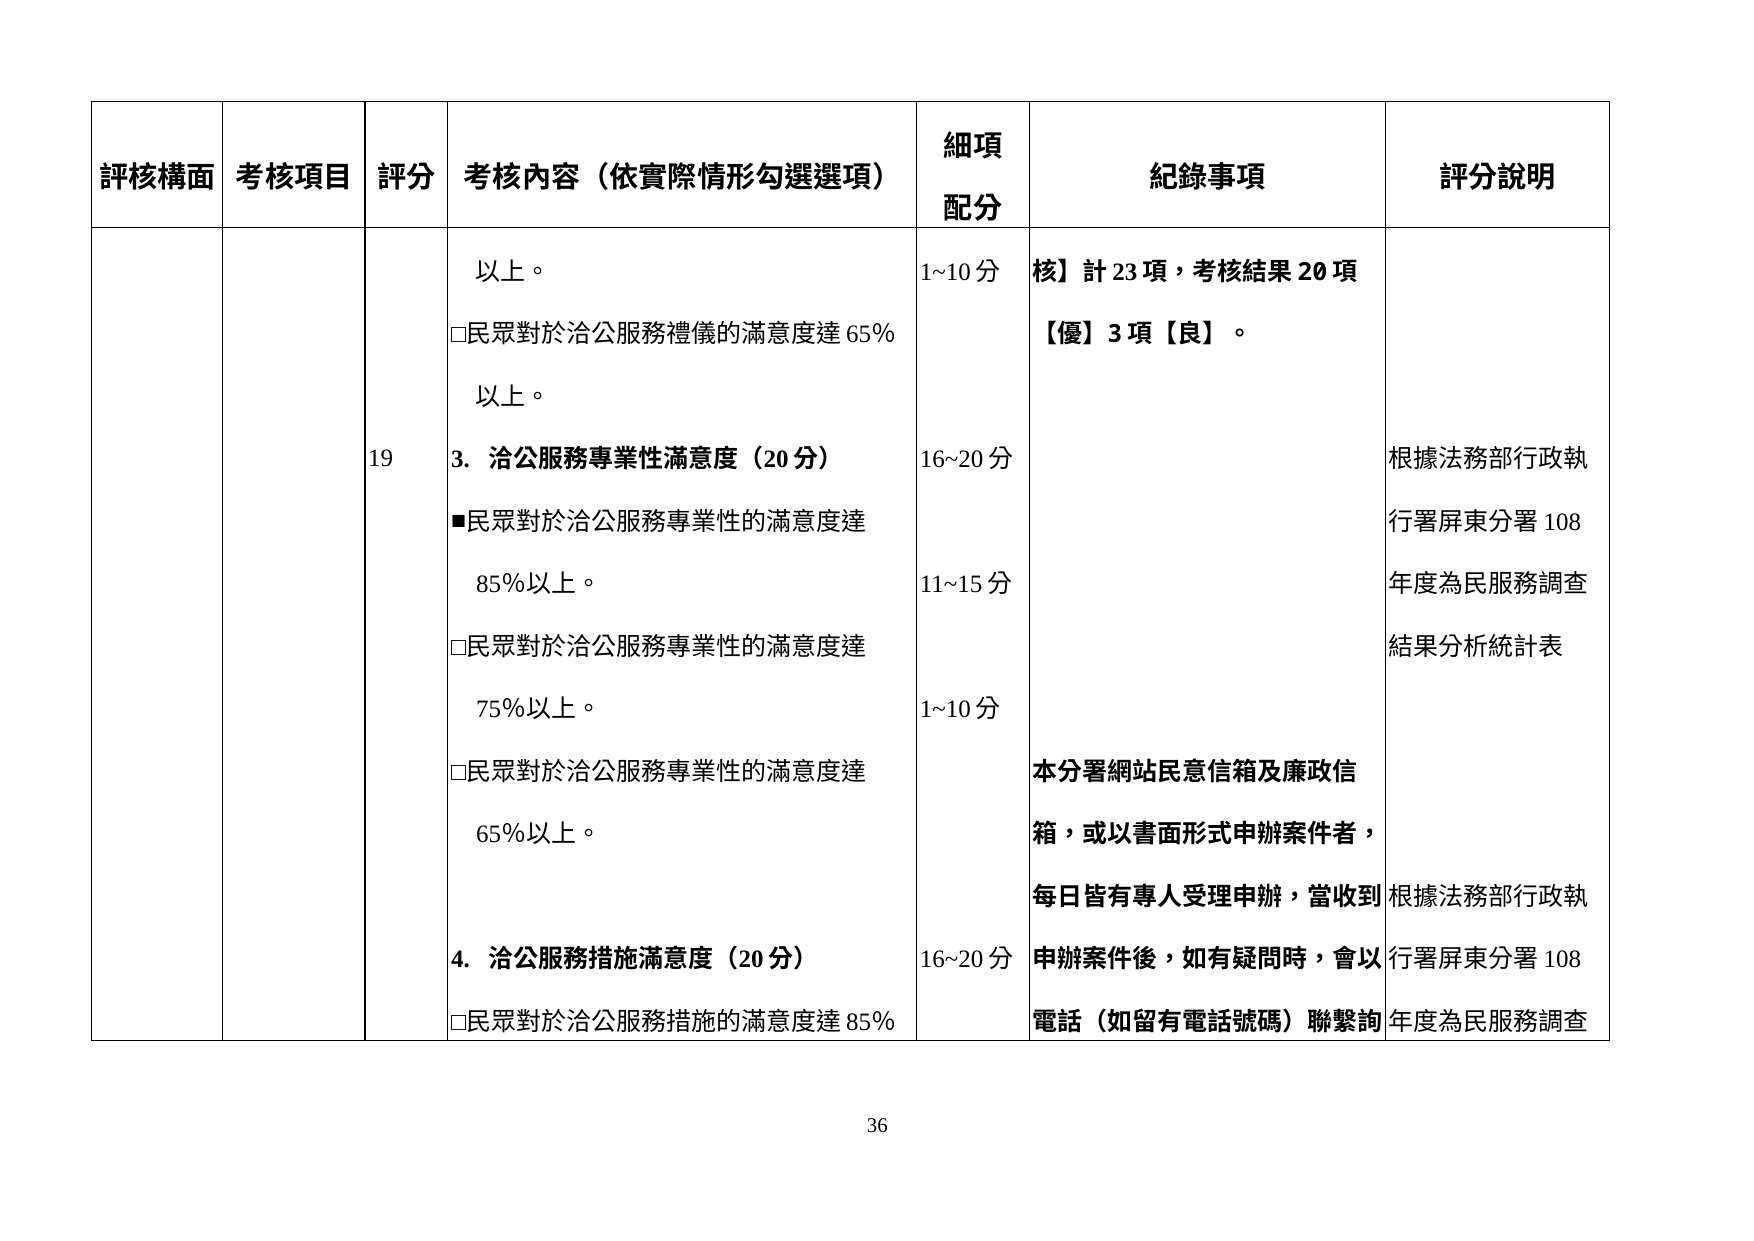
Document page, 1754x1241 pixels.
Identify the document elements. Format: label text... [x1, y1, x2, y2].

table_cell [223, 228, 364, 1040]
table_header 評核構面 [92, 102, 222, 227]
table_cell [92, 228, 222, 1040]
table_header 考核項目 [223, 102, 364, 227]
table_cell 應建立業務標準作業流程及處理時限，維持服務措施處理一致性；確保資訊提供、問題回應或申辦案件處理的正確性，並適時檢討改進流程與作業方式。 申辦業務標準作業流程訂定情形(30分) 應提供申辦業務標準作業流程訂定比率及持續檢討情形。 2.服務及時性(40分) 重視民眾申辦案件的處理效率，確保於處理時限內完成。 3.服務人員專業度(30分) 注重服務人員專業度，確保問題回應及 申辦案件處理的正確性。 ■服務人員回應問題正確率達90％以上。 □服務人員回應問題正確率達85％以上。 □服務人員回應問題正確率達80％以上。 □服務人員回應問題正確率達75％以上。 □服務人員回應問題正確率達70％以上。 應提高民眾臨櫃洽公或網站使用的便利性，建置合宜的服務環境，並注重服務人員的禮貌態度；提供民眾易讀、易懂、易用的服務資訊及進度查詢管道，提升服務流程透明度。 服務設施合宜程度(20分) ■除提供「核心設施」外，另備有「一般設施」供民眾使用，且有必要的使用說明與管理，確保設施品質。 □提供「核心設施」供民眾使用，且有必要的使用說明與管理，並定期檢查與充實，確保設施品質。 □提供「核心設施」供民眾使用，且有必要的使用說明與管理，確保設施品質。 網站使用便利性(20分) （1）機關網站應方便瀏覽查詢 （2）提供多元及便利的資訊檢索服務 （3）確保網站內容的正確性及有效連結 服務行為的友善性(30分) ■機關電話禮貌測試結果優良。 （測試分數90分以上） □機關電話禮貌測試結果良好。 （測試分數80分以上） 機關電話禮貌測試結果普通。 （測試分數70分以上） 服務資訊透明度(30分) （1）資訊公開(10分) 主動公開服務相關資訊，如服務項目、業務承辦資訊、相關法規、申辦業務標準作業流程、應備表件、書表範例等。公開資訊應以簡明、易讀易懂及易用之形式呈現，供民眾查閱或運用。 （2）資料開放(10分) 從民眾應用面思考，盤點業務資料，並於結構化及去個資識別化後，採開放格式或應用程式介面方式對外開放，供使用者依需求連結下載及利用，並應定期檢視及更新資料。 （3）案件查詢管道(10分) ■提供現場、電話、網路及其他方式（如APP或QR Code等）。 □提供現場、電話及網路查詢。 □提供現場查詢。 瞭解民眾服務需求，檢討既有服務措施，並運用多元策略，提升服務便捷度(100分) 1.建置單一窗口整合服務 2.減除申辦案件需檢附之書表謄本 3.開發線上申辦或跨平台通用服務 4.其他服務作法 關注服務對象屬性、居住地區差異及數位落差情形，運用多元策略，促進服務可近性(100分) 1.客製化服務 2.專人全程服務 3.主動服務 4.其他服務作法 在不同發展條件下，運用自身優勢或克服劣勢，達成特定服務目標之努力或措施(100分) 突破成長(50分) 機關為完成服務遞送，於考量機關任務、服務對象屬性、資源可運用程度後，積極排除各項不利因素達成服務目標所展現之努力與成效。 優質服務(50分) 機關在其核心業務範疇內，於設定服務目標後，運用多元策略，提出符合機關任務且較現有服務措施具有挑戰性，或符合機關特色且更具吸引力、豐富性之其他服務措施。 1.機關運用多元管道蒐集機關成員意見(50分) 2.檢討及改造內部流程，精實作業，減省不必要的審核及行政程序(50分) 機關內部服務精進機制運作情形、創新服務提案情形及採行率(100分) ■機關能否產生源源不絕的創新服務之關鍵所在是組織內部創新機制及運作。 ■機關應詳細說明內部創新提案機制之建立及運作情形，並確保該機制可常態性持續運轉。 洽公環境適切程度（20分） ■民眾對於機關整體洽公環境的滿意度達85％以上。 □民眾對於機關整體洽公環境的滿意度達75％以上。 □民眾對於機關整體洽公環境的滿意度達65％以上。 洽公服務禮儀滿意度（20分） ■民眾對於洽公服務禮儀的滿意度達85％以上。 □民眾對於洽公服務禮儀的滿意度達75％以上。 □民眾對於洽公服務禮儀的滿意度達65％以上。 洽公服務專業性滿意度（20分） ■民眾對於洽公服務專業性的滿意度達85％以上。 □民眾對於洽公服務專業性的滿意度達75％以上。 □民眾對於洽公服務專業性的滿意度達65％以上。 洽公服務措施滿意度（20分） □民眾對於洽公服務措施的滿意度達85％以上。 ■民眾對於洽公服務措施的滿意度達75％以上。 □民眾對於洽公服務措施的滿意度達65％以上。 內部同仁滿意度（20分） ■內部同仁對於機關的滿意度達85％以上。 □內部同仁對於機關的滿意度達75％以上。 □內部同仁對於機關的滿意度達65％以上。 針對民眾意見、抱怨及陳情等，積極回應，有效協助民眾解決問題(100分) 1.民眾意見回應處理機制 2.民眾意見回應處理情形 3.陳情案件處理滿意度調查 4.陳情案件檢討改善情形 開放參與在基礎服務、服務遞送、服務量能及服務評價等構面不同運用方式(50分) 創新性在基礎服務、服務遞送、服務量能及服務評價等構面不同運用方式(50分) [448, 228, 916, 1040]
table_cell 根據法務部行政執行署屏東分署108年度為民服務調查結果分析統計表 根據法務部行政執行署屏東分署108年度為民服務調查 [1386, 228, 1609, 1040]
table_cell 19 [366, 228, 447, 1040]
table_cell 1~10分 16~20分 11~15分 1~10分 16~20分 [917, 228, 1029, 1040]
table_cell 核】計23項，考核結果20項【優】3項【良】。 本分署網站民意信箱及廉政信箱，或以書面形式申辦案件者，每日皆有專人受理申辦，當收到申辦案件後，如有疑問時，會以電話（如留有電話號碼）聯繫詢 [1030, 228, 1385, 1040]
table_header 細項 配分 [917, 102, 1029, 227]
table_header 評分 [366, 102, 447, 227]
table_header 考核內容（依實際情形勾選選項） [448, 102, 916, 227]
table_header 評分說明 [1386, 102, 1609, 227]
table_header 紀錄事項 [1030, 102, 1385, 227]
